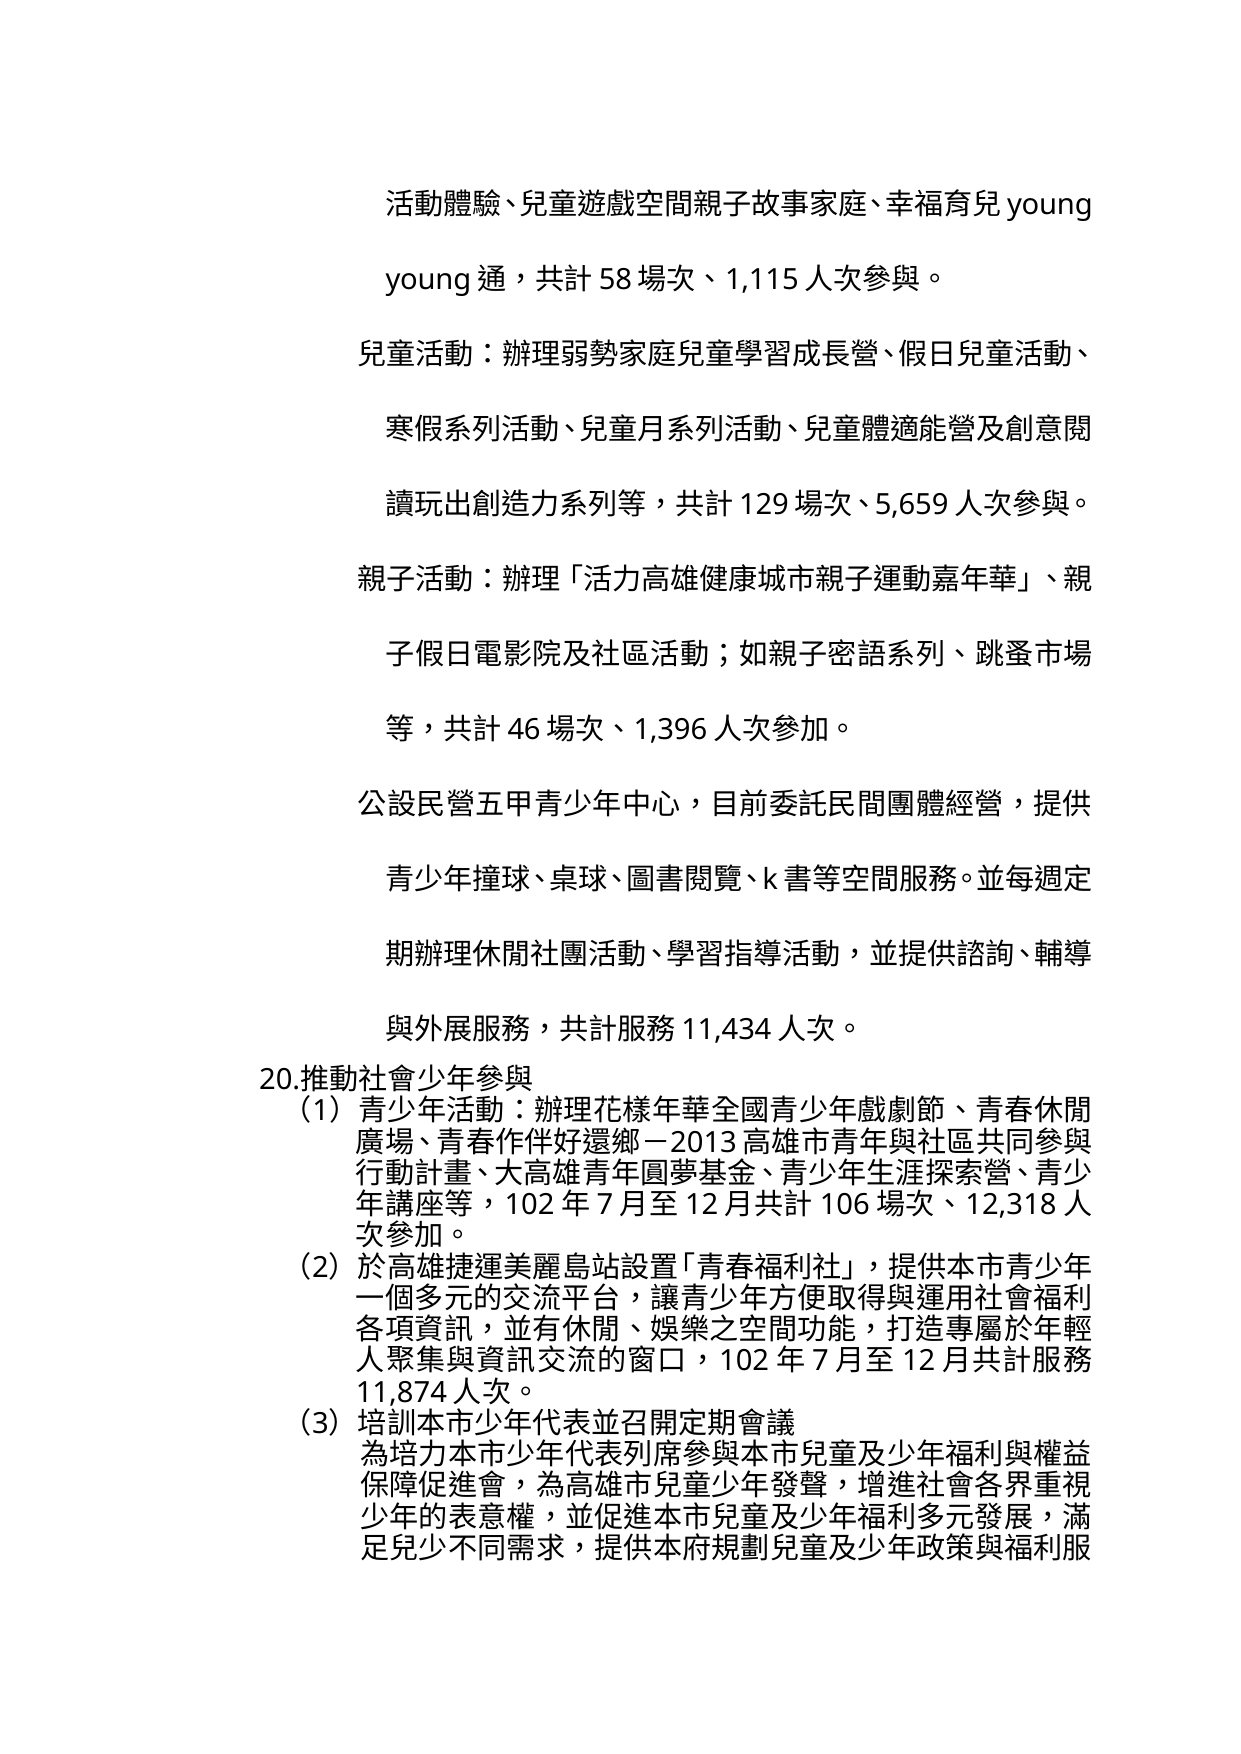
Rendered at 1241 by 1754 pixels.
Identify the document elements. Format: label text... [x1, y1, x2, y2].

text 兒童遊戲空間活動－Baby play-group、親子健康照護角落、活動體驗、兒童遊戲空間親子故事家庭、幸福育兒young young通，共計58場次、1,115人次參與。 [358, 164, 1092, 314]
text （1）青少年活動：辦理花樣年華全國青少年戲劇節、青春休閒廣場、青春作伴好還鄉－2013高雄市青年與社區共同參與行動計畫、大高雄青年圓夢基金、青少年生涯探索營、青少年講座等，102年7月至12月共計106場次、12,318人次參加。 [283, 1096, 1092, 1252]
text 20.推動社會少年參與 [259, 1064, 1092, 1096]
text 兒童活動：辦理弱勢家庭兒童學習成長營、假日兒童活動、寒假系列活動、兒童月系列活動、兒童體適能營及創意閱讀玩出創造力系列等，共計129場次、5,659人次參與。 [358, 314, 1092, 539]
text （2）於高雄捷運美麗島站設置「青春福利社」，提供本市青少年一個多元的交流平台，讓青少年方便取得與運用社會福利各項資訊，並有休閒、娛樂之空間功能，打造專屬於年輕人聚集與資訊交流的窗口，102年7月至12月共計服務11,874人次。 [283, 1252, 1092, 1408]
text 親子活動：辦理「活力高雄健康城市親子運動嘉年華」、親子假日電影院及社區活動；如親子密語系列、跳蚤市場等，共計46場次、1,396人次參加。 [358, 539, 1092, 764]
text 為培力本市少年代表列席參與本市兒童及少年福利與權益保障促進會，為高雄市兒童少年發聲，增進社會各界重視少年的表意權，並促進本市兒童及少年福利多元發展，滿足兒少不同需求，提供本府規劃兒童及少年政策與福利服務意見，於102年8月25日辦理少年代表培訓課程，共計32人參加；102年9月起每季定期召開會議，透過培力及參與，使少年能將學習經驗與態度落實至生活、學校，進而促使其他少年關心並參與公共事務，102年7至12月共計辦理3場、45人次參與。 [360, 1439, 1092, 1564]
text 公設民營五甲青少年中心，目前委託民間團體經營，提供青少年撞球、桌球、圖書閱覽、k書等空間服務。並每週定期辦理休閒社團活動、學習指導活動，並提供諮詢、輔導與外展服務，共計服務11,434人次。 [358, 764, 1092, 1064]
text （3）培訓本市少年代表並召開定期會議 [283, 1408, 1092, 1439]
